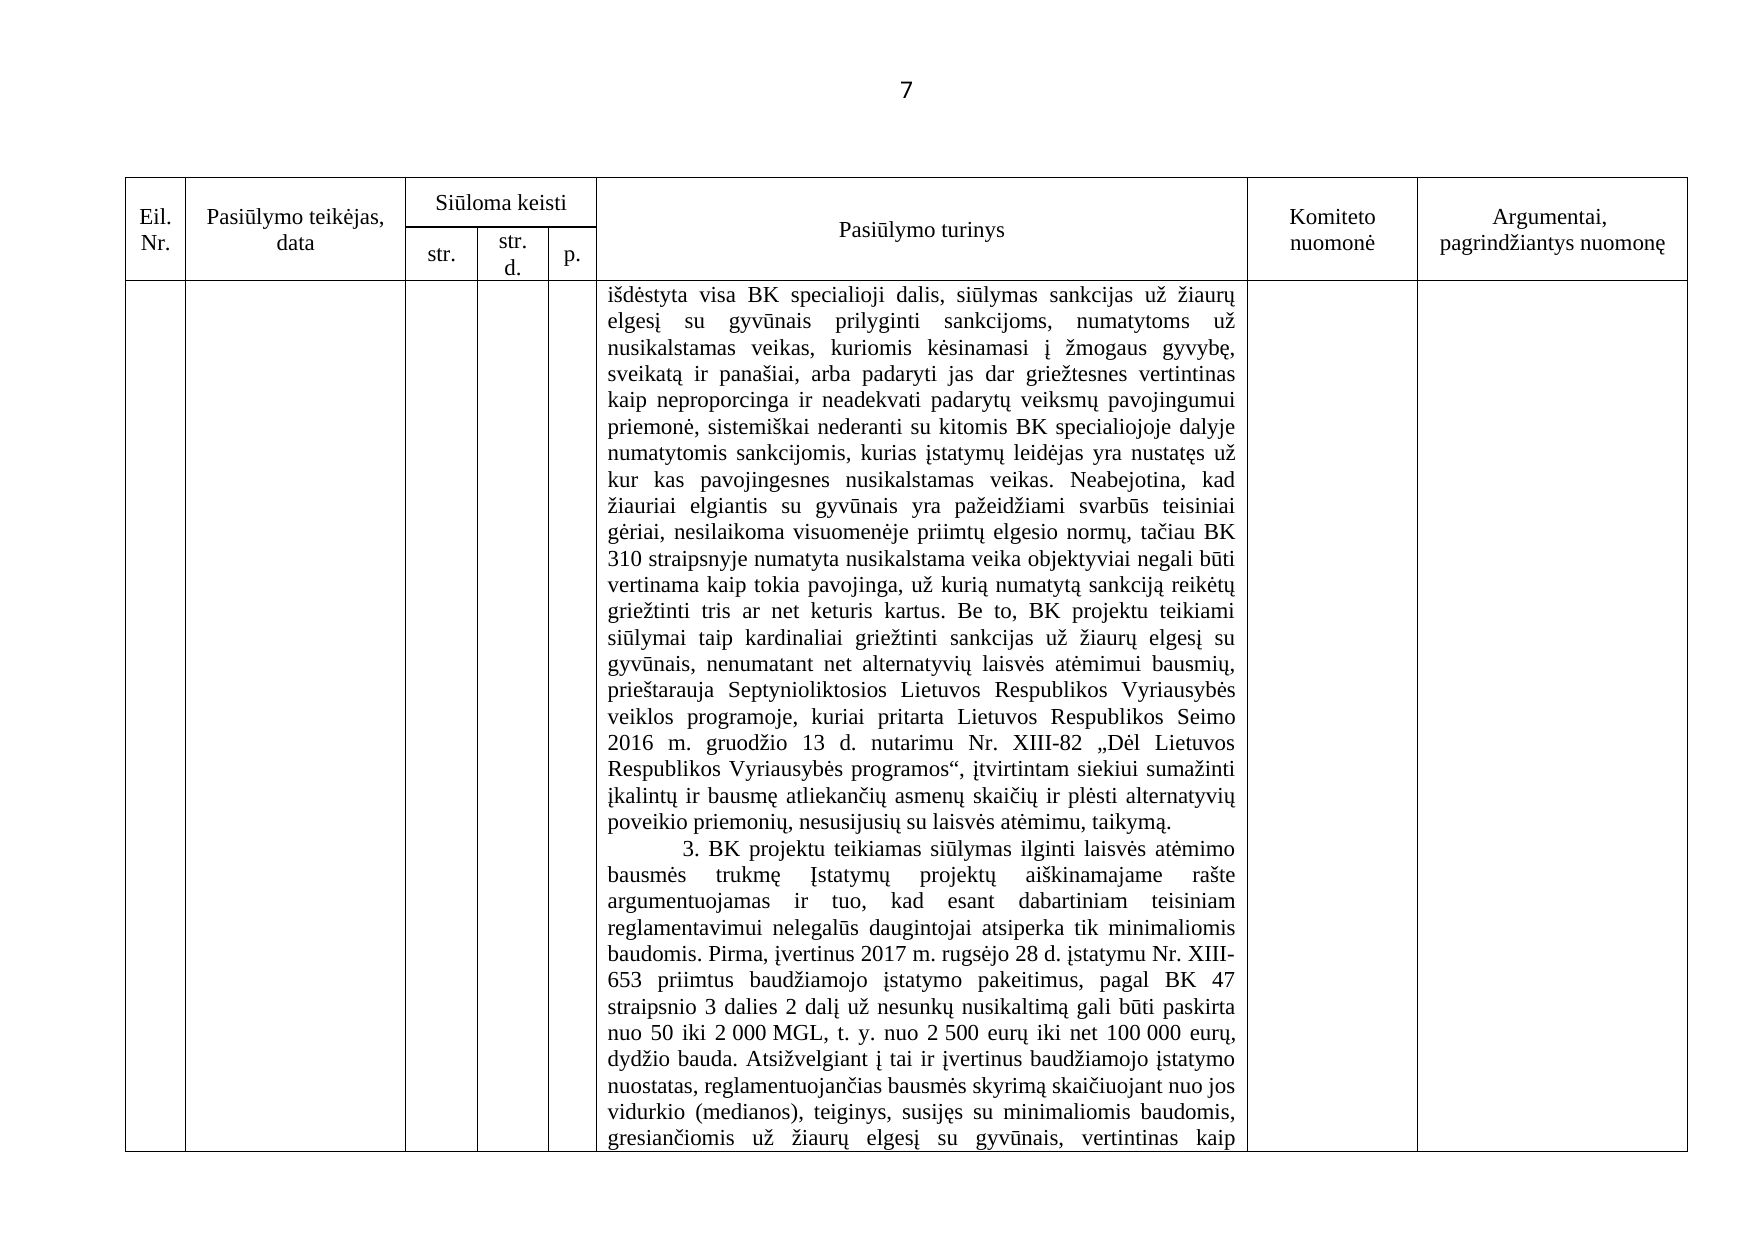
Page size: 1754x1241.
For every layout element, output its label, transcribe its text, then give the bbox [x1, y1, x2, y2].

table_header Pasiūlymo turinys [597, 178, 1247, 280]
table_cell [1248, 281, 1417, 1151]
table_cell [478, 281, 548, 1151]
table_cell [1418, 281, 1687, 1151]
table_cell [406, 281, 477, 1151]
table_header Pasiūlymo teikėjas, data [186, 178, 405, 280]
table_cell str. [406, 228, 477, 280]
table_cell p. [549, 228, 596, 280]
table_cell [549, 281, 596, 1151]
table_header Argumentai, pagrindžiantys nuomonę [1418, 178, 1687, 280]
table_cell str. d. [478, 228, 548, 280]
table_cell [186, 281, 405, 1151]
table_header Siūloma keisti [406, 178, 596, 226]
table_header Komiteto nuomonė [1248, 178, 1417, 280]
table_header Eil. Nr. [126, 178, 185, 280]
table_cell [126, 281, 185, 1151]
table_cell išdėstyta visa BK specialioji dalis, siūlymas sankcijas už žiaurų elgesį su gyvūnais prilyginti sankcijoms, numatytoms už nusikalstamas veikas, kuriomis kėsinamasi į žmogaus gyvybę, sveikatą ir panašiai, arba padaryti jas dar griežtesnes vertintinas kaip neproporcinga ir neadekvati padarytų veiksmų pavojingumui priemonė, sistemiškai nederanti su kitomis BK specialiojoje dalyje numatytomis sankcijomis, kurias įstatymų leidėjas yra nustatęs už kur kas pavojingesnes nusikalstamas veikas. Neabejotina, kad žiauriai elgiantis su gyvūnais yra pažeidžiami svarbūs teisiniai gėriai, nesilaikoma visuomenėje priimtų elgesio normų, tačiau BK 310 straipsnyje numatyta nusikalstama veika objektyviai negali būti vertinama kaip tokia pavojinga, už kurią numatytą sankciją reikėtų griežtinti tris ar net keturis kartus. Be to, BK projektu teikiami siūlymai taip kardinaliai griežtinti sankcijas už žiaurų elgesį su gyvūnais, nenumatant net alternatyvių laisvės atėmimui bausmių, prieštarauja Septynioliktosios Lietuvos Respublikos Vyriausybės veiklos programoje, kuriai pritarta Lietuvos Respublikos Seimo 2016 m. gruodžio 13 d. nutarimu Nr. XIII-82 „Dėl Lietuvos Respublikos Vyriausybės programos“, įtvirtintam siekiui sumažinti įkalintų ir bausmę atliekančių asmenų skaičių ir plėsti alternatyvių poveikio priemonių, nesusijusių su laisvės atėmimu, taikymą. 3. BK projektu teikiamas siūlymas ilginti laisvės atėmimo bausmės trukmę Įstatymų projektų aiškinamajame rašte argumentuojamas ir tuo, kad esant dabartiniam teisiniam reglamentavimui nelegalūs daugintojai atsiperka tik minimaliomis baudomis. Pirma, įvertinus 2017 m. rugsėjo 28 d. įstatymu Nr. XIII-653 priimtus baudžiamojo įstatymo pakeitimus, pagal BK 47 straipsnio 3 dalies 2 dalį už nesunkų nusikaltimą gali būti paskirta nuo 50 iki 2 000 MGL, t. y. nuo 2 500 eurų iki net 100 000 eurų, dydžio bauda. Atsižvelgiant į tai ir įvertinus baudžiamojo įstatymo nuostatas, reglamentuojančias bausmės skyrimą skaičiuojant nuo jos vidurkio (medianos), teiginys, susijęs su minimaliomis baudomis, gresiančiomis už žiaurų elgesį su gyvūnais, vertintinas kaip [597, 281, 1247, 1151]
